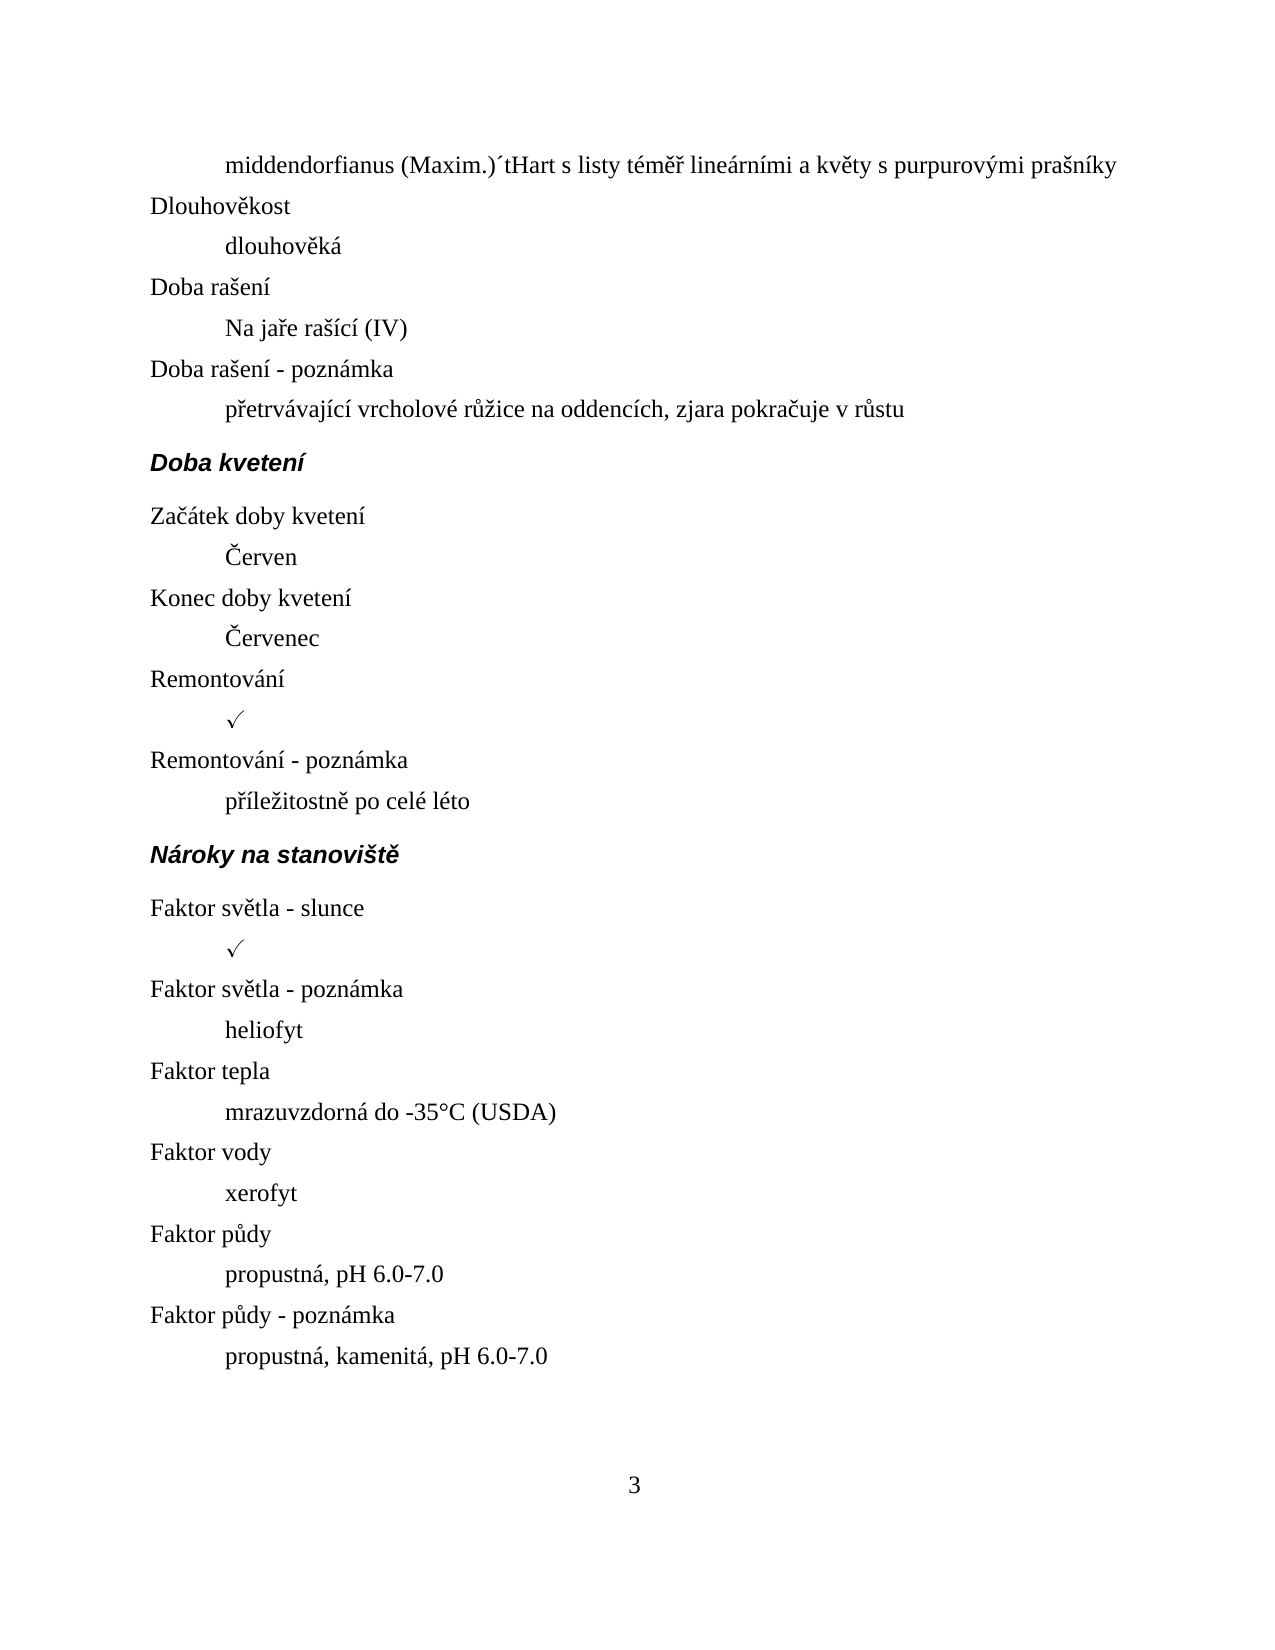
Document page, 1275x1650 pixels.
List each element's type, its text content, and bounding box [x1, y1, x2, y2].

text propustná, kamenitá, pH 6.0-7.0 [225, 1341, 1125, 1370]
text Faktor světla - poznámka [150, 974, 1125, 1003]
text Remontování [150, 664, 1125, 693]
subtitle Doba kvetení [150, 448, 1125, 477]
text xerofyt [225, 1178, 1125, 1207]
text Doba rašení [150, 272, 1125, 301]
text přetrvávající vrcholové růžice na oddencích, zjara pokračuje v růstu [225, 394, 1125, 423]
text dlouhověká [225, 231, 1125, 260]
text Červen [225, 542, 1125, 571]
text Konec doby kvetení [150, 583, 1125, 611]
text ✓ [225, 705, 1125, 733]
text Doba rašení - poznámka [150, 354, 1125, 382]
text Dlouhověkost [150, 191, 1125, 219]
text Faktor půdy - poznámka [150, 1300, 1125, 1329]
text Faktor půdy [150, 1219, 1125, 1248]
subtitle Nároky na stanoviště [150, 840, 1125, 868]
text Červenec [225, 623, 1125, 652]
text heliofyt [225, 1015, 1125, 1044]
text Remontování - poznámka [150, 746, 1125, 774]
text middendorfianus (Maxim.)´tHart s listy téměř lineárními a květy s purpurovými prašníky [225, 150, 1125, 179]
text ✓ [225, 934, 1125, 962]
text Na jaře rašící (IV) [225, 313, 1125, 342]
text mrazuvzdorná do -35°C (USDA) [225, 1097, 1125, 1125]
text Faktor vody [150, 1137, 1125, 1166]
text Začátek doby kvetení [150, 501, 1125, 530]
text příležitostně po celé léto [225, 786, 1125, 815]
text Faktor tepla [150, 1056, 1125, 1085]
text propustná, pH 6.0-7.0 [225, 1259, 1125, 1288]
text Faktor světla - slunce [150, 893, 1125, 922]
